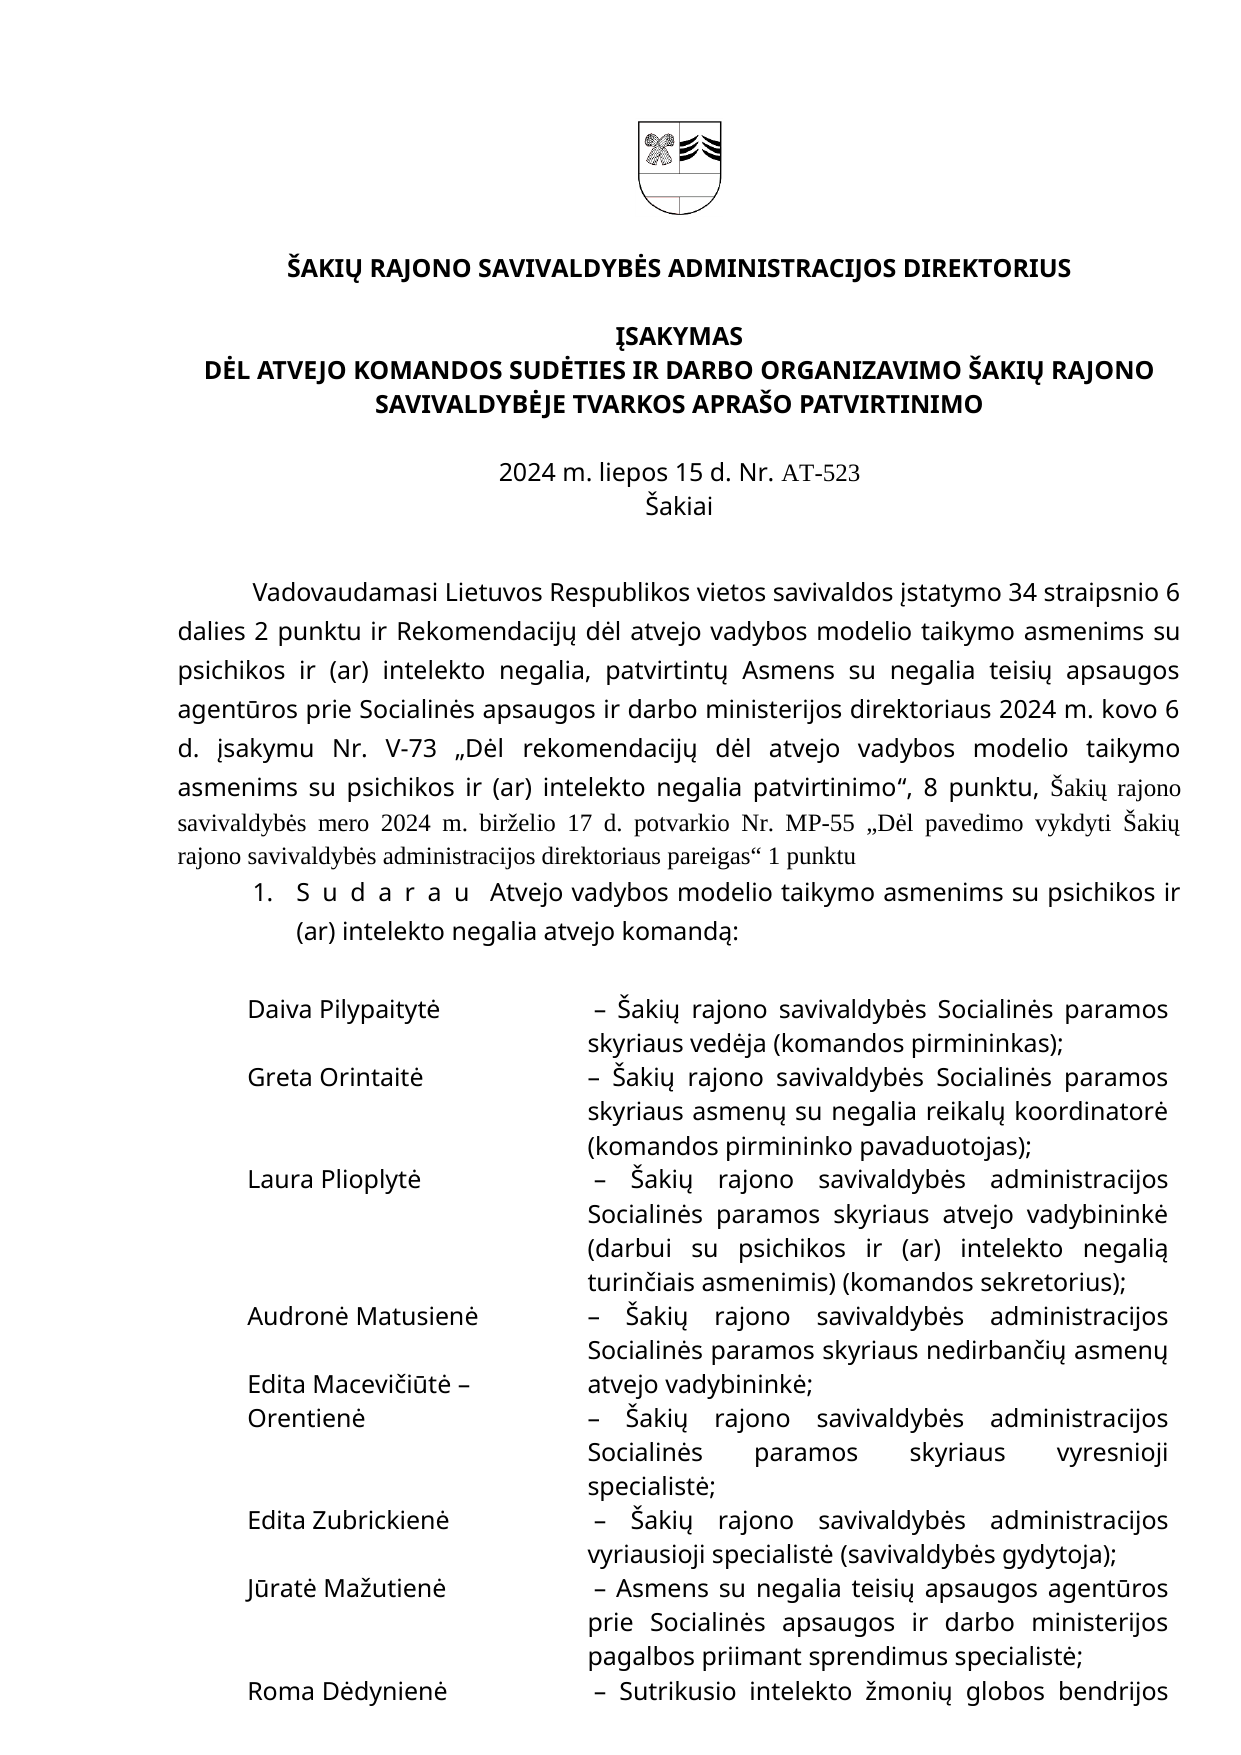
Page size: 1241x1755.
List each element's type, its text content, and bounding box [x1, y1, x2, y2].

table_header Daiva Pilypaitytė [236, 992, 502, 1060]
table_cell [502, 1299, 576, 1503]
table_cell – Šakių rajono savivaldybės Socialinės paramos skyriaus asmenų su negalia reikalų koordinatorė (komandos pirmininko pavaduotojas); [576, 1060, 1180, 1162]
table_cell – Asmens su negalia teisių apsaugos agentūros prie Socialinės apsaugos ir darbo ministerijos pagalbos priimant sprendimus specialistė; [576, 1571, 1180, 1673]
table_cell Audronė Matusienė Edita Macevičiūtė – Orentienė [236, 1299, 502, 1503]
text ŠAKIŲ RAJONO SAVIVALDYBĖS ADMINISTRACIJOS DIREKTORIUS [177, 251, 1181, 285]
text Vadovaudamasi Lietuvos Respublikos vietos savivaldos įstatymo 34 straipsnio 6 dalies 2 punktu ir Rekomendacijų dėl atvejo vadybos modelio taikymo asmenims su psichikos ir (ar) intelekto negalia, patvirtintų Asmens su negalia teisių apsaugos agentūros prie Socialinės apsaugos ir darbo ministerijos direktoriaus 2024 m. kovo 6 d. įsakymu Nr. V-73 „Dėl rekomendacijų dėl atvejo vadybos modelio taikymo asmenims su psichikos ir (ar) intelekto negalia patvirtinimo“, 8 punktu, Šakių rajono savivaldybės mero 2024 m. birželio 17 d. potvarkio Nr. MP-55 „Dėl pavedimo vykdyti Šakių rajono savivaldybės administracijos direktoriaus pareigas“ 1 punktu [177, 574, 1181, 870]
table_cell Greta Orintaitė [236, 1060, 502, 1162]
text ĮSAKYMAS [177, 319, 1181, 353]
table_cell [502, 1503, 576, 1571]
table_header – Šakių rajono savivaldybės Socialinės paramos skyriaus vedėja (komandos pirmininkas); [576, 992, 1180, 1060]
text DĖL ATVEJO KOMANDOS SUDĖTIES IR DARBO ORGANIZAVIMO ŠAKIŲ RAJONO SAVIVALDYBĖJE TVARKOS APRAŠO PATVIRTINIMO [177, 353, 1181, 421]
table_cell – Šakių rajono savivaldybės administracijos Socialinės paramos skyriaus atvejo vadybininkė (darbui su psichikos ir (ar) intelekto negalią turinčiais asmenimis) (komandos sekretorius); [576, 1162, 1180, 1298]
table_cell Edita Zubrickienė [236, 1503, 502, 1571]
table_header [502, 992, 576, 1060]
table_cell – Sutrikusio intelekto žmonių globos bendrijos [576, 1673, 1180, 1707]
table_cell Laura Plioplytė [236, 1162, 502, 1298]
table_cell Jūratė Mažutienė [236, 1571, 502, 1673]
table_cell [502, 1673, 576, 1707]
table_cell [502, 1060, 576, 1162]
table_cell Roma Dėdynienė [236, 1673, 502, 1707]
table_cell [502, 1162, 576, 1298]
table_cell – Šakių rajono savivaldybės administracijos vyriausioji specialistė (savivaldybės gydytoja); [576, 1503, 1180, 1571]
text 2024 m. liepos 15 d. Nr. AT-523 [177, 455, 1181, 489]
table_cell – Šakių rajono savivaldybės administracijos Socialinės paramos skyriaus nedirbančių asmenų atvejo vadybininkė; – Šakių rajono savivaldybės administracijos Socialinės paramos skyriaus vyresnioji specialistė; [576, 1299, 1180, 1503]
text Šakiai [177, 489, 1181, 523]
table_cell [502, 1571, 576, 1673]
text 1. Sudarau Atvejo vadybos modelio taikymo asmenims su psichikos ir (ar) intelekto negalia atvejo komandą: [252, 874, 1181, 948]
